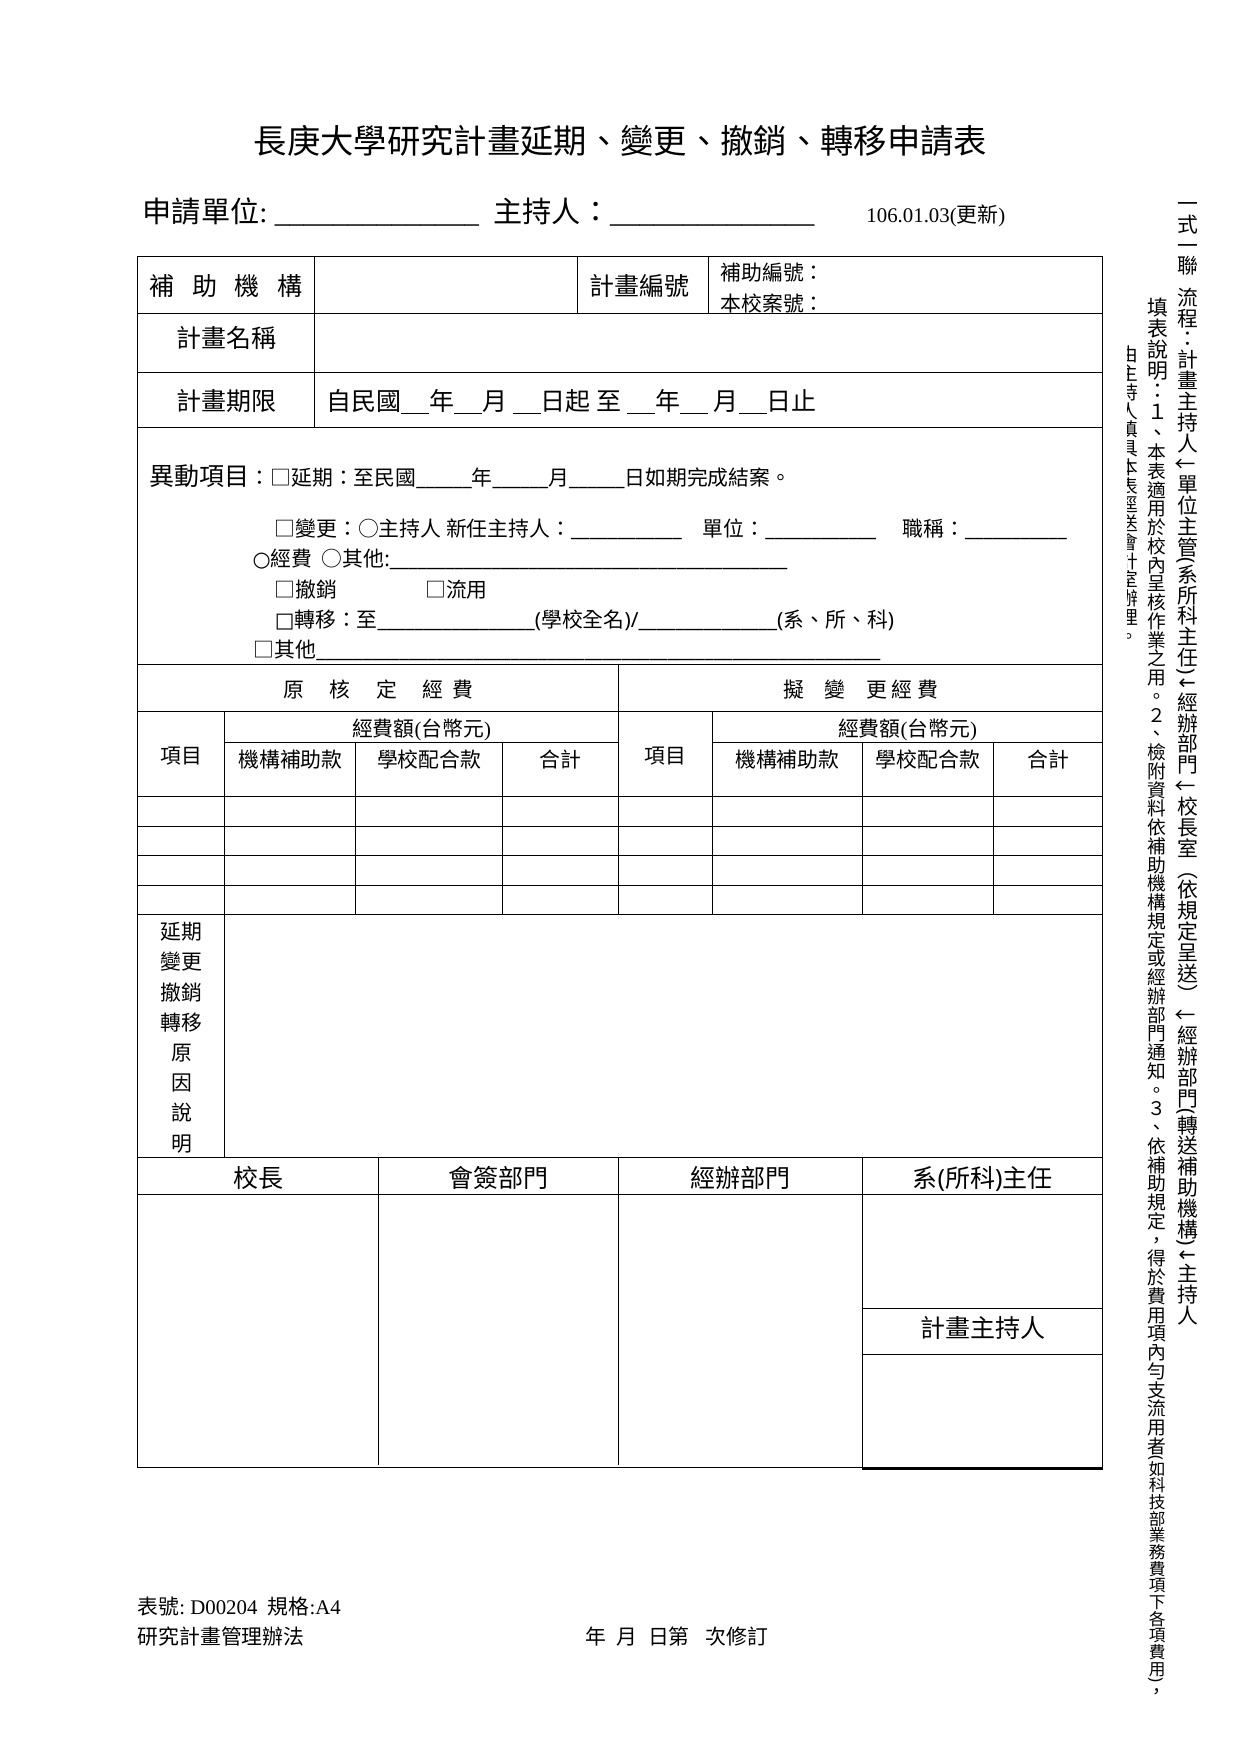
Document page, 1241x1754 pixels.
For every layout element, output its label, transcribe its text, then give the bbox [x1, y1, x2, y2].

table_header 補助機構 [138, 257, 314, 313]
table_cell 項目 [619, 712, 712, 796]
table_cell [503, 886, 618, 914]
table_cell [863, 827, 993, 855]
table_cell 系(所科)主任 [863, 1158, 1102, 1194]
table_cell 計畫期限 [138, 373, 314, 427]
table_cell [315, 314, 1102, 372]
table_cell [713, 886, 862, 914]
table_cell [379, 1195, 618, 1467]
table_cell 原 核 定 經 費 [138, 665, 618, 711]
table_cell [356, 827, 502, 855]
table_header [315, 257, 577, 313]
table_cell [994, 797, 1102, 826]
table_cell 自民國 年 月 日起 至 年 月 日止 [315, 373, 1102, 427]
table_cell [356, 856, 502, 885]
table_header 補助編號： 本校案號： [709, 257, 1102, 313]
table_cell [619, 797, 712, 826]
table_cell [138, 1195, 379, 1467]
table_cell [225, 827, 355, 855]
table_cell 經費額(台幣元) [713, 712, 1102, 742]
table_cell 合計 [503, 743, 618, 796]
table_cell 經辦部門 [619, 1158, 862, 1194]
table_cell [225, 856, 355, 885]
table_cell 擬 變 更 經 費 [619, 665, 1102, 711]
table_cell [225, 797, 355, 826]
table_cell [863, 797, 993, 826]
table_cell 經費額(台幣元) [225, 712, 618, 742]
table_cell [503, 797, 618, 826]
text 一式一聯 流程：計畫主持人↓單位主管(系所科主任)↓經辦部門↓校長室（依規定呈送）↓經辦部門(轉送補助機構)↓主持人 [1172, 193, 1203, 1732]
table_cell [619, 827, 712, 855]
table_cell 校長 [138, 1158, 378, 1194]
table_cell [138, 886, 224, 914]
table_cell [713, 827, 862, 855]
table_cell 計畫主持人 [863, 1309, 1102, 1353]
table_cell 會簽部門 [379, 1158, 618, 1194]
table_cell [863, 886, 993, 914]
table_cell [356, 797, 502, 826]
text 填表說明：１、本表適用於校內呈核作業之用。２、檢附資料依補助機構規定或經辦部門通知。３、依補助規定，得於費用項內勻支流用者(如科技部業務費項下各項費用)， [1142, 193, 1172, 1732]
table_cell 學校配合款 [863, 743, 993, 796]
table_cell [356, 886, 502, 914]
table_cell [994, 827, 1102, 855]
table_cell [994, 886, 1102, 914]
text 由主持人填具本表逕送會計室辦理。 [1128, 193, 1142, 1732]
table_cell [863, 1355, 1102, 1467]
table_cell 異動項目：□延期：至民國______年______月______日如期完成結案。 □變更：○主持人 新任主持人：____________ 單位：____________ 職稱：___________ ○經費 ○其他:___________________________________________ □撤銷 □流用 □轉移：至_________________(學校全名)/_______________(系、所、科) □其他_____________________________________________________________ [138, 428, 1102, 664]
table_cell [138, 797, 224, 826]
table_cell [225, 886, 355, 914]
table_cell [138, 856, 224, 885]
text 長庚大學研究計畫延期、變更、撤銷、轉移申請表 [59, 115, 1181, 163]
table_cell [225, 915, 1102, 1157]
table_cell 計畫名稱 [138, 314, 314, 372]
table_cell [503, 856, 618, 885]
table_cell [863, 856, 993, 885]
table_cell 機構補助款 [225, 743, 355, 796]
table_cell [618, 1195, 862, 1467]
table_cell [619, 886, 712, 914]
table_cell [713, 856, 862, 885]
table_cell [138, 827, 224, 855]
table_cell 學校配合款 [356, 743, 502, 796]
table_cell [994, 856, 1102, 885]
table_cell [503, 827, 618, 855]
table_header 計畫編號 [578, 257, 708, 313]
table_cell 延期 變更 撤銷 轉移 原 因 說 明 [138, 915, 224, 1157]
table_cell 機構補助款 [713, 743, 862, 796]
table_cell [619, 856, 712, 885]
table_cell [863, 1195, 1102, 1308]
text 申請單位: ______________ 主持人：______________ 106.01.03(更新) [59, 188, 1181, 231]
table_cell 項目 [138, 712, 224, 796]
table_cell [713, 797, 862, 826]
table_cell 合計 [994, 743, 1102, 796]
